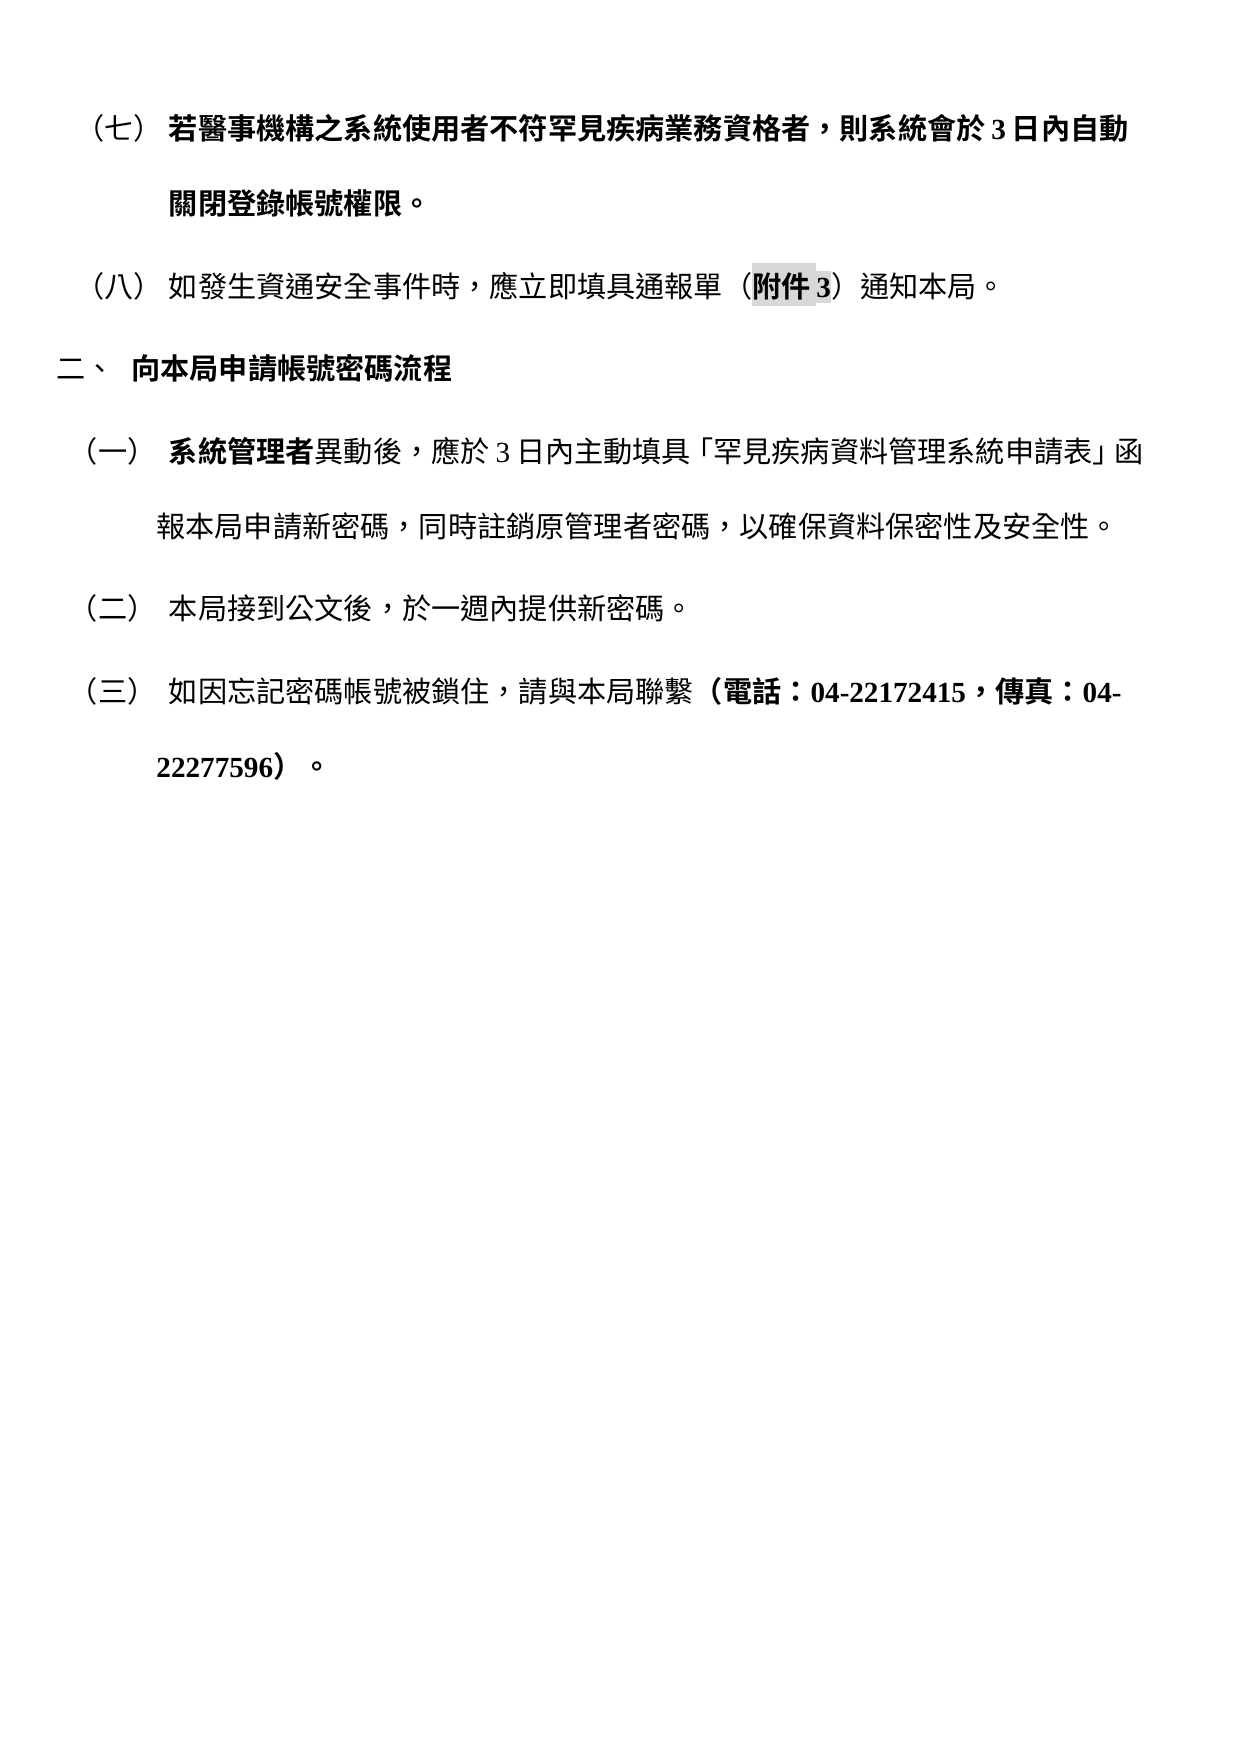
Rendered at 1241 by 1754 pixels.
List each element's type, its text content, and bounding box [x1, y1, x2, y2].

list 如發生資通安全事件時，應立即填具通報單（附件3）通知本局。 [75, 247, 1144, 322]
list 若醫事機構之系統使用者不符罕見疾病業務資格者，則系統會於3日內自動關閉登錄帳號權限。 [75, 89, 1144, 239]
list 系統管理者異動後，應於3日內主動填具「罕見疾病資料管理系統申請表」函報本局申請新密碼，同時註銷原管理者密碼，以確保資料保密性及安全性。 [69, 412, 1144, 562]
list 如因忘記密碼帳號被鎖住，請與本局聯繫（電話：04-22172415，傳真：04-22277596）。 [69, 652, 1144, 802]
list 本局接到公文後，於一週內提供新密碼。 [69, 569, 1144, 644]
list 向本局申請帳號密碼流程 [56, 329, 1144, 404]
